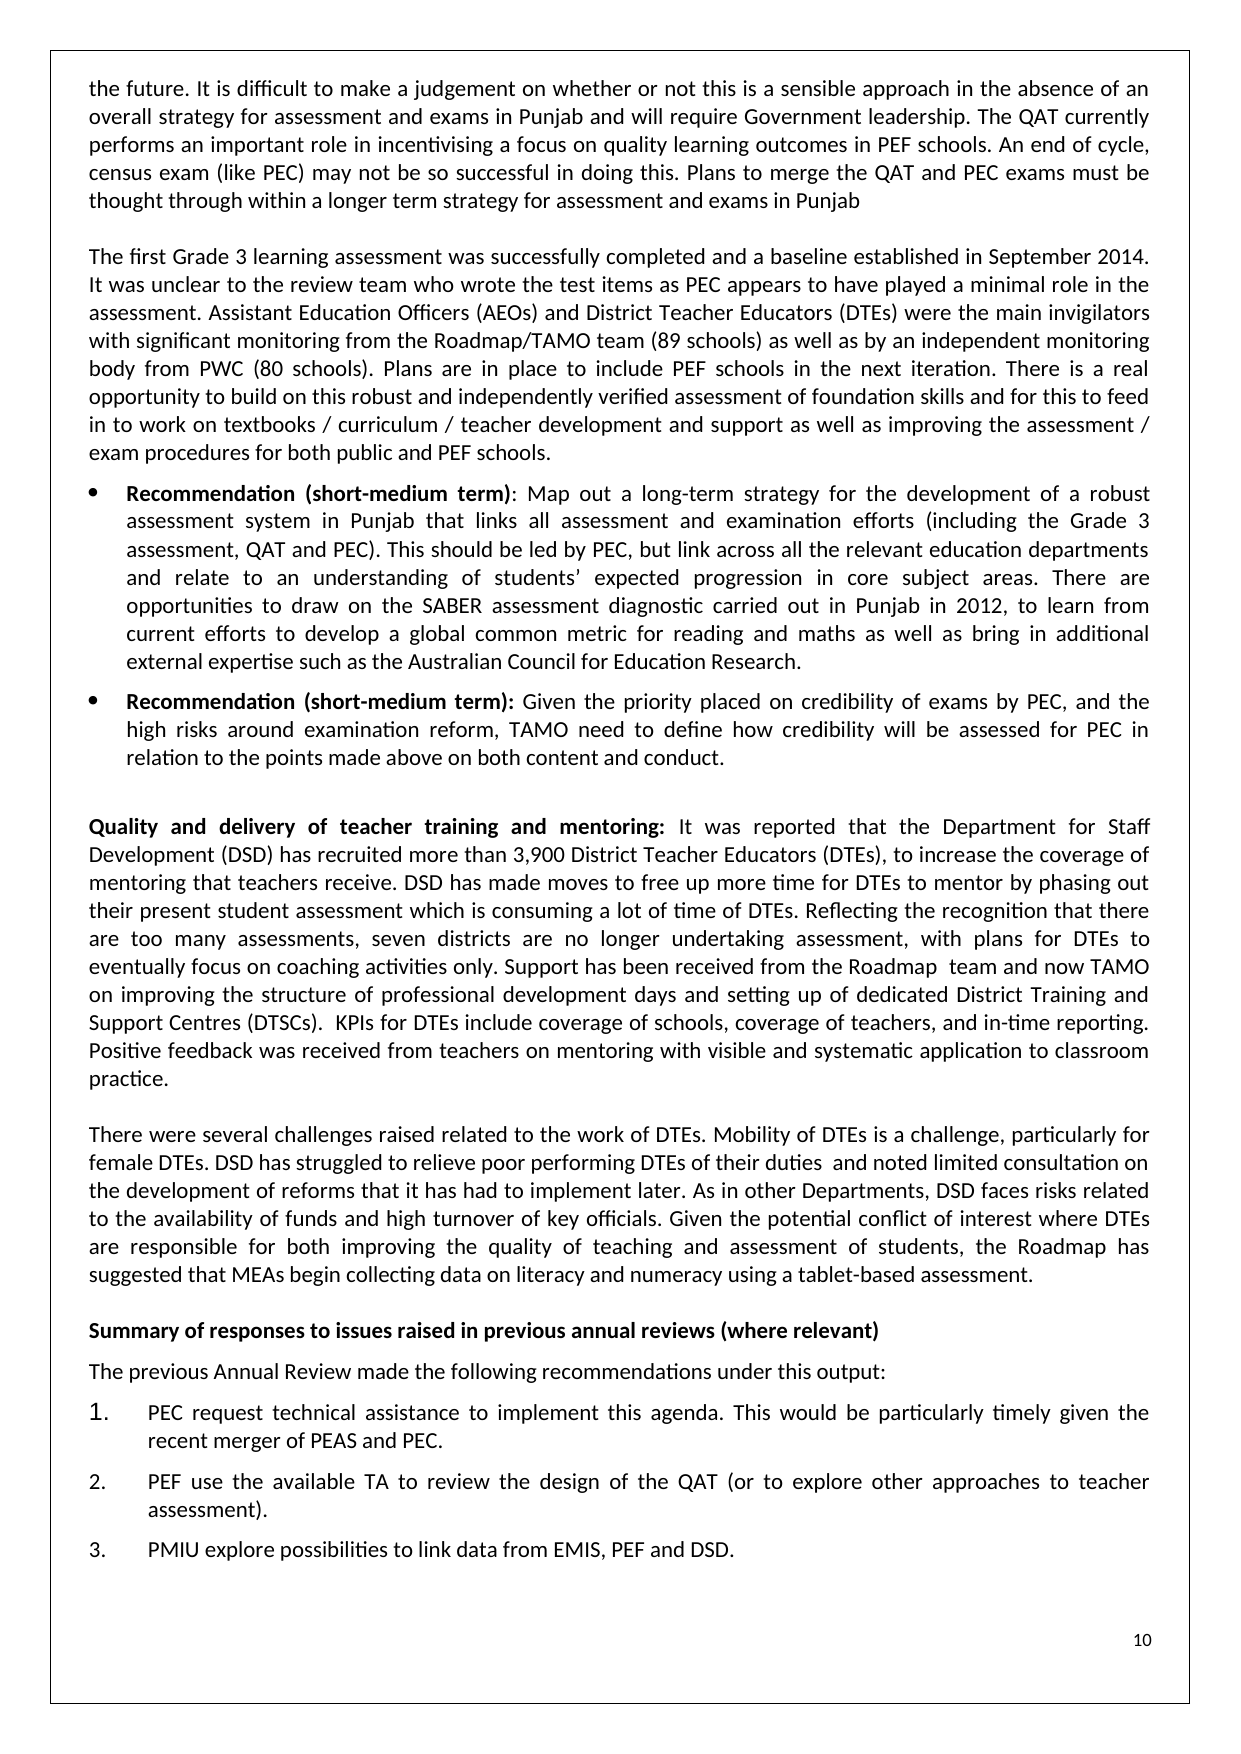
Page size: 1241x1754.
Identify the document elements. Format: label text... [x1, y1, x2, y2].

text Quality and delivery of teacher training and mentoring: It was reported that the Department for Staff Development (DSD) has recruited more than 3,900 District Teacher Educators (DTEs), to increase the coverage of mentoring that teachers receive. DSD has made moves to free up more time for DTEs to mentor by phasing out their present student assessment which is consuming a lot of time of DTEs. Reflecting the recognition that there are too many assessments, seven districts are no longer undertaking assessment, with plans for DTEs to eventually focus on coaching activities only. Support has been received from the Roadmap team and now TAMO on improving the structure of professional development days and setting up of dedicated District Training and Support Centres (DTSCs). KPIs for DTEs include coverage of schools, coverage of teachers, and in-time reporting. Positive feedback was received from teachers on mentoring with visible and systematic application to classroom practice. [89, 812, 1152, 1092]
list PMIU explore possibilities to link data from EMIS, PEF and DSD. [89, 1536, 1152, 1563]
text the future. It is difficult to make a judgement on whether or not this is a sensible approach in the absence of an overall strategy for assessment and exams in Punjab and will require Government leadership. The QAT currently performs an important role in incentivising a focus on quality learning outcomes in PEF schools. An end of cycle, census exam (like PEC) may not be so successful in doing this. Plans to merge the QAT and PEC exams must be thought through within a longer term strategy for assessment and exams in Punjab [89, 74, 1152, 214]
text There were several challenges raised related to the work of DTEs. Mobility of DTEs is a challenge, particularly for female DTEs. DSD has struggled to relieve poor performing DTEs of their duties and noted limited consultation on the development of reforms that it has had to implement later. As in other Departments, DSD faces risks related to the availability of funds and high turnover of key officials. Given the potential conflict of interest where DTEs are responsible for both improving the quality of teaching and assessment of students, the Roadmap has suggested that MEAs begin collecting data on literacy and numeracy using a tablet-based assessment. [89, 1120, 1152, 1288]
list PEC request technical assistance to implement this agenda. This would be particularly timely given the recent merger of PEAS and PEC. [89, 1397, 1152, 1454]
text The previous Annual Review made the following recommendations under this output: [89, 1357, 1152, 1385]
text The first Grade 3 learning assessment was successfully completed and a baseline established in September 2014. It was unclear to the review team who wrote the test items as PEC appears to have played a minimal role in the assessment. Assistant Education Officers (AEOs) and District Teacher Educators (DTEs) were the main invigilators with significant monitoring from the Roadmap/TAMO team (89 schools) as well as by an independent monitoring body from PWC (80 schools). Plans are in place to include PEF schools in the next iteration. There is a real opportunity to build on this robust and independently verified assessment of foundation skills and for this to feed in to work on textbooks / curriculum / teacher development and support as well as improving the assessment / exam procedures for both public and PEF schools. [89, 242, 1152, 466]
list PEF use the available TA to review the design of the QAT (or to explore other approaches to teacher assessment). [89, 1467, 1152, 1523]
list Recommendation (short-medium term): Given the priority placed on credibility of exams by PEC, and the high risks around examination reform, TAMO need to define how credibility will be assessed for PEC in relation to the points made above on both content and conduct. [89, 687, 1152, 771]
text Summary of responses to issues raised in previous annual reviews (where relevant) [89, 1316, 1152, 1344]
list Recommendation (short-medium term): Map out a long-term strategy for the development of a robust assessment system in Punjab that links all assessment and examination efforts (including the Grade 3 assessment, QAT and PEC). This should be led by PEC, but link across all the relevant education departments and relate to an understanding of students’ expected progression in core subject areas. There are opportunities to draw on the SABER assessment diagnostic carried out in Punjab in 2012, to learn from current efforts to develop a global common metric for reading and maths as well as bring in additional external expertise such as the Australian Council for Education Research. [89, 479, 1152, 675]
